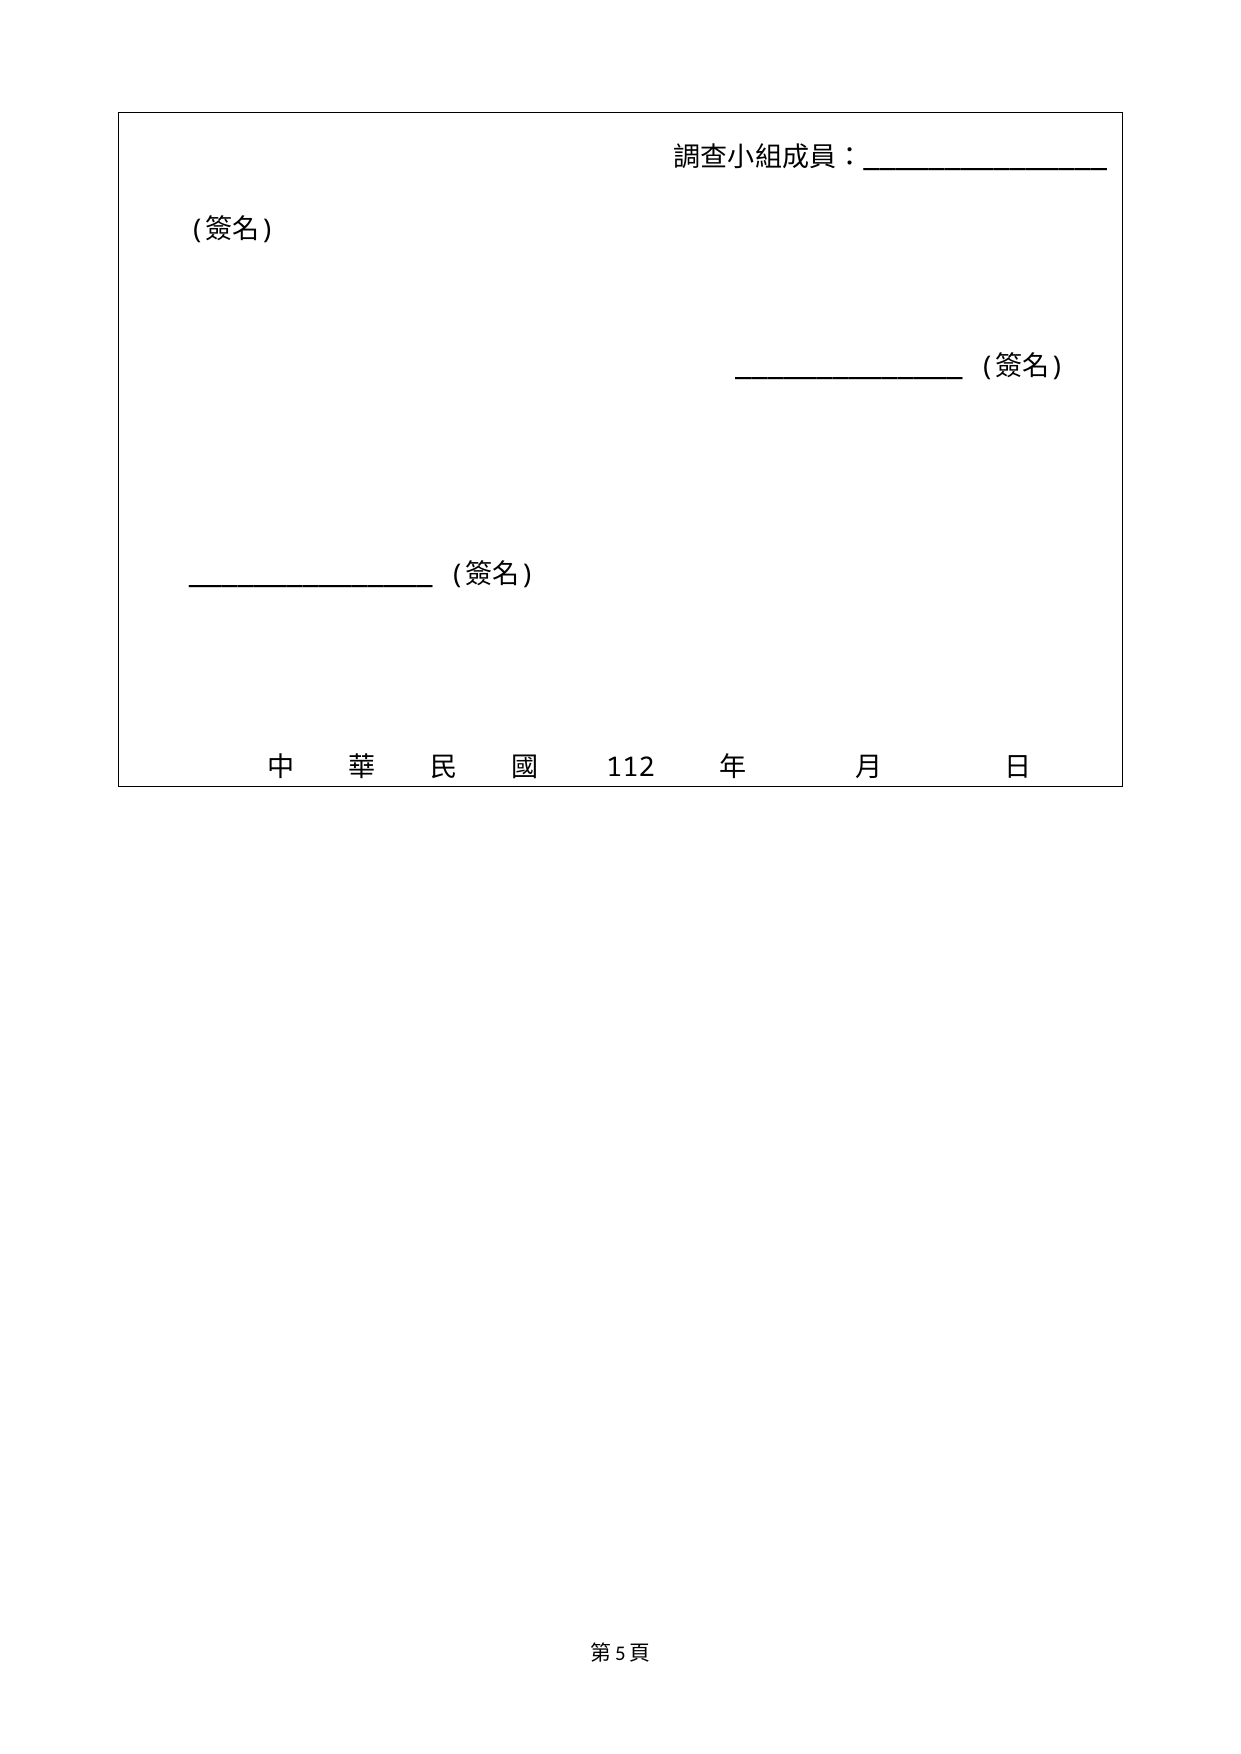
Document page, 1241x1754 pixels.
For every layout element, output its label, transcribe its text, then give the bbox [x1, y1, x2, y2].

table_cell 一、結論 □（一）行為人之行為構成下列違法事件： 1.第一種類型： □身心虐待、□體罰、□霸凌、□性騷擾、□不當管教、□其他身心暴力或不當對待 (可複選) □情節重大、□非屬情節重大、□情節輕微 (須擇一) 2.第二種類型： (1)□性侵害 (2)□其他構成( )犯罪之消極資格行為 3.其他： (1)□相關法規或法律規定 （具體指出為何種法規） (2)□情節重大、□非屬情節重大、□情節輕微 (須擇一) □（二）行為人之行為不構成違法事件。 二、建議 （一）後續程序：（依據行為人身分以及事件，提送認定委員會、校事會議、教評會或性平會等續處） （二）建議對行為人之處置：（裁罰、解聘、終止契約、懲處、接受心理輔導、接受相關課程或其他措施） （三）建議對學生或幼兒之協助：...... 附件清單： 附件1： 附件2： 調查小組成員：_______________ (簽名) ______________ (簽名) _______________ (簽名) 中 華 民 國 112 年 月 日 [119, 113, 1122, 786]
